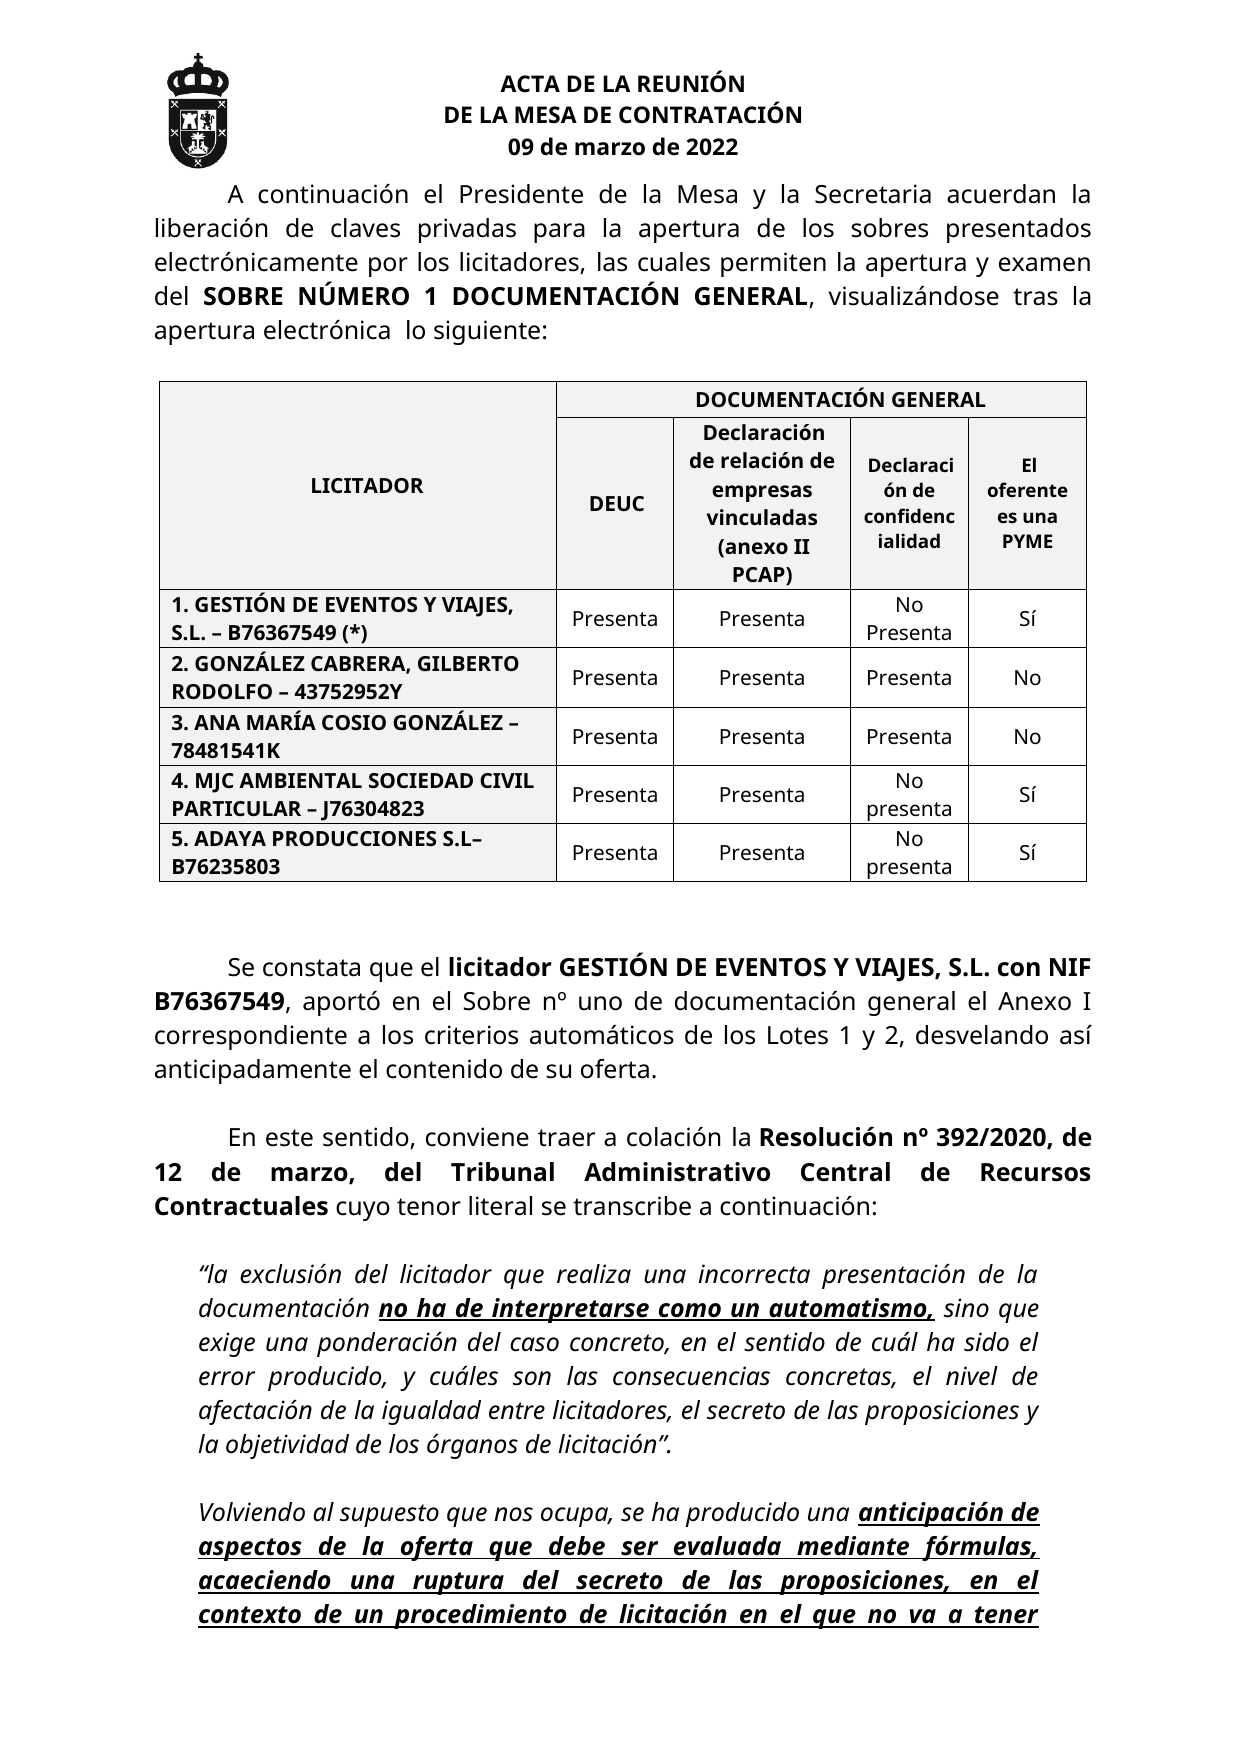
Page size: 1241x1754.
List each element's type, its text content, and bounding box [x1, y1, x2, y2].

table_cell 1. GESTIÓN DE EVENTOS Y VIAJES, S.L. – B76367549 (*) [160, 590, 556, 647]
table_cell No Presenta [851, 590, 968, 647]
table_cell DEUC [557, 418, 673, 589]
text “la exclusión del licitador que realiza una incorrecta presentación de la documentación no ha de interpretarse como un automatismo, sino que exige una ponderación del caso concreto, en el sentido de cuál ha sido el error producido, y cuáles son las consecuencias concretas, el nivel de afectación de la igualdad entre licitadores, el secreto de las proposiciones y la objetividad de los órganos de licitación”. [198, 1256, 1039, 1461]
table_cell No [969, 648, 1086, 707]
table_cell Presenta [674, 824, 850, 881]
table_cell Presenta [557, 590, 673, 647]
table_cell Presenta [557, 708, 673, 765]
table_cell Declaración de relación de empresas vinculadas (anexo II PCAP) [674, 418, 850, 589]
table_cell Presenta [674, 648, 850, 707]
table_header LICITADOR [160, 382, 556, 589]
table_cell Sí [969, 590, 1086, 647]
table_cell Presenta [557, 824, 673, 881]
text contexto de un procedimiento de licitación en el que no va a tener [198, 1594, 1039, 1626]
table_cell El oferente es una PYME [969, 418, 1086, 589]
table_cell No presenta [851, 766, 968, 823]
text acaeciendo una ruptura del secreto de las proposiciones, en el [198, 1559, 1039, 1592]
table_cell Presenta [674, 708, 850, 765]
table_header DOCUMENTACIÓN GENERAL [557, 382, 1086, 417]
table_cell 5. ADAYA PRODUCCIONES S.L– B76235803 [160, 824, 556, 881]
picture [164, 50, 231, 171]
text Se constata que el licitador GESTIÓN DE EVENTOS Y VIAJES, S.L. con NIF B76367549, aportó en el Sobre nº uno de documentación general el Anexo I correspondiente a los criterios automáticos de los Lotes 1 y 2, desvelando así anticipadamente el contenido de su oferta. [153, 950, 1093, 1086]
table_cell Presenta [851, 648, 968, 707]
text Volviendo al supuesto que nos ocupa, se ha producido una anticipación de aspectos de la oferta que debe ser evaluada mediante fórmulas, [198, 1495, 1039, 1558]
table_cell Presenta [557, 766, 673, 823]
table_cell 3. ANA MARÍA COSIO GONZÁLEZ – 78481541K [160, 708, 556, 765]
table_cell 2. GONZÁLEZ CABRERA, GILBERTO RODOLFO – 43752952Y [160, 648, 556, 707]
table_cell No presenta [851, 824, 968, 881]
table_cell Presenta [674, 766, 850, 823]
table_cell Presenta [674, 590, 850, 647]
text A continuación el Presidente de la Mesa y la Secretaria acuerdan la liberación de claves privadas para la apertura de los sobres presentados electrónicamente por los licitadores, las cuales permiten la apertura y examen del Sobre número 1 documentación general, visualizándose tras la apertura electrónica lo siguiente: [153, 176, 1093, 347]
table_cell No [969, 708, 1086, 765]
table_cell 4. MJC AMBIENTAL SOCIEDAD CIVIL PARTICULAR – J76304823 [160, 766, 556, 823]
table_cell Presenta [557, 648, 673, 707]
table_cell Presenta [851, 708, 968, 765]
table_cell Declaración de confidencialidad [851, 418, 968, 589]
table_cell Sí [969, 824, 1086, 881]
text En este sentido, conviene traer a colación la Resolución nº 392/2020, de 12 de marzo, del Tribunal Administrativo Central de Recursos Contractuales cuyo tenor literal se transcribe a continuación: [153, 1120, 1093, 1222]
table_cell Sí [969, 766, 1086, 823]
